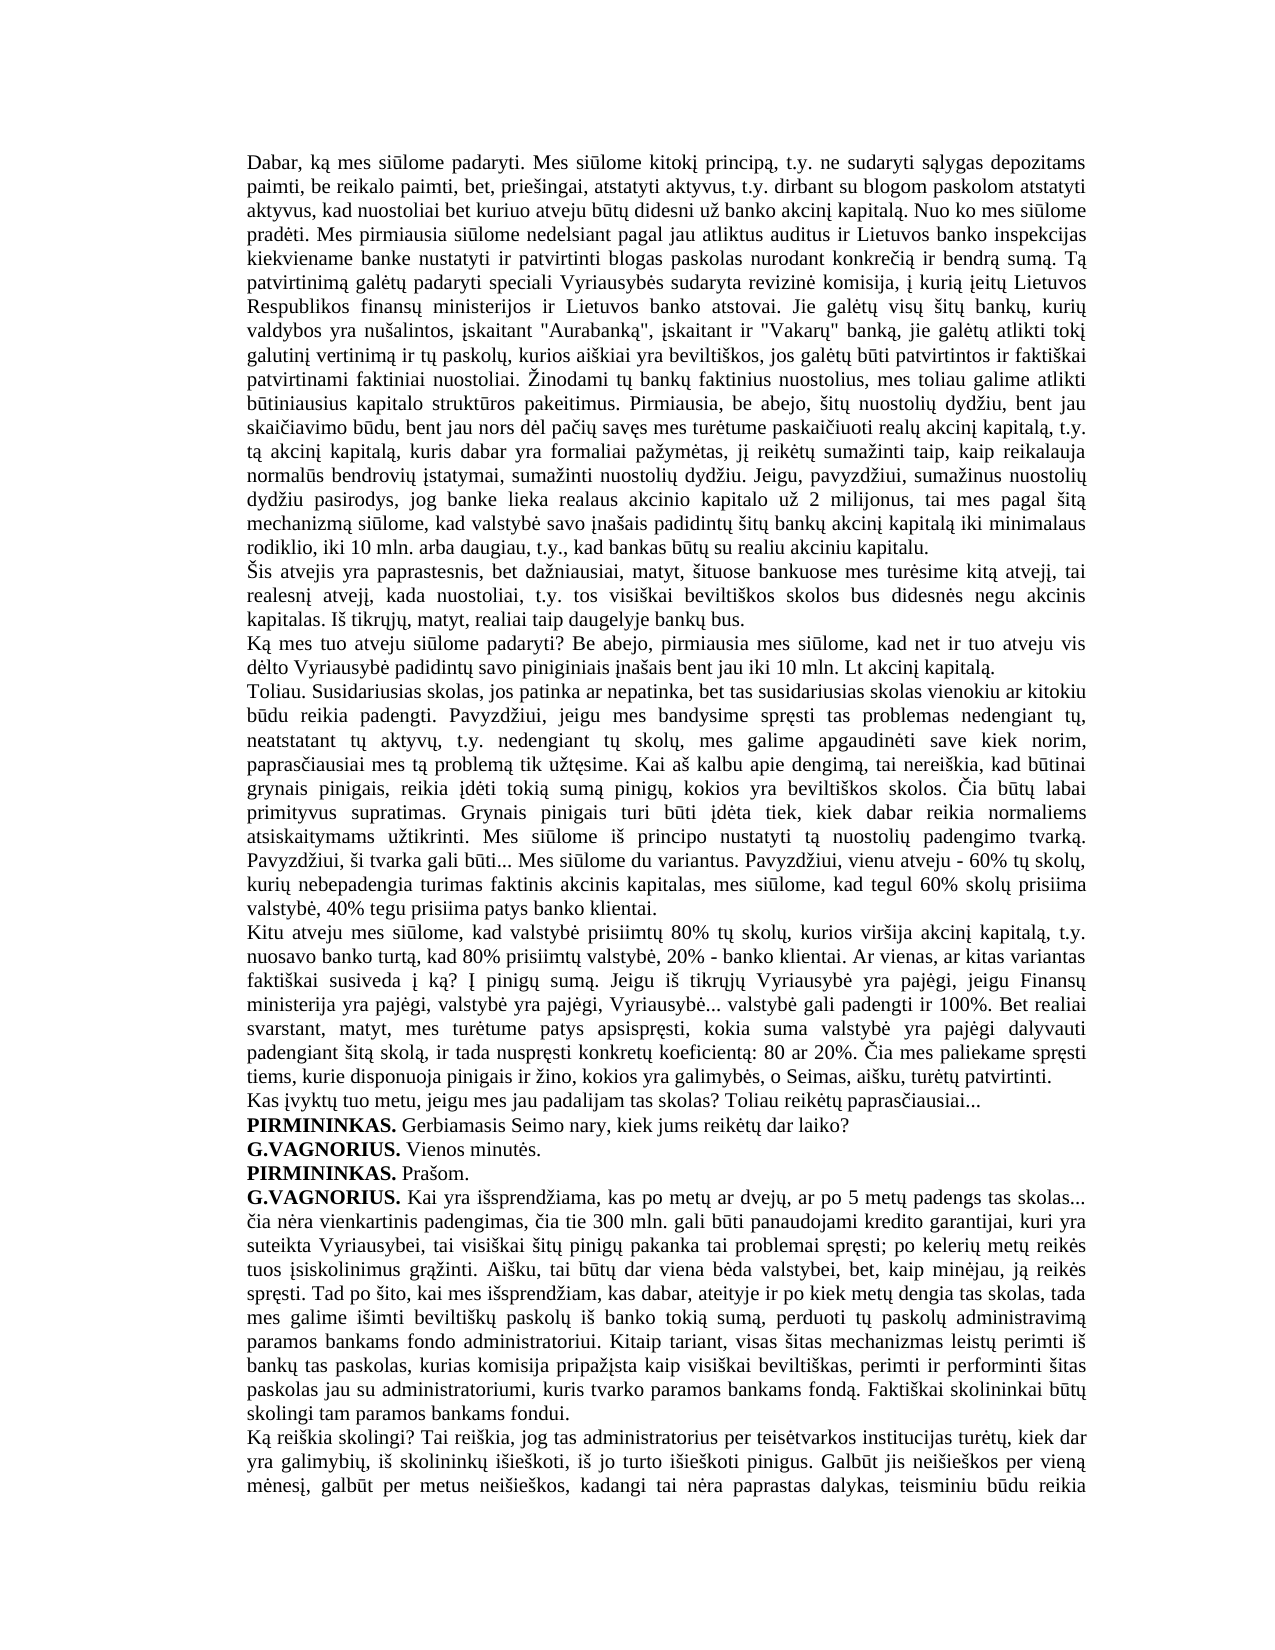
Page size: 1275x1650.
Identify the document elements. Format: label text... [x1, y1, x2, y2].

text G.VAGNORIUS. Vienos minutės. [247, 1137, 1087, 1161]
text Kitu atveju mes siūlome, kad valstybė prisiimtų 80% tų skolų, kurios viršija akcinį kapitalą, t.y. nuosavo banko turtą, kad 80% prisiimtų valstybė, 20% - banko klientai. Ar vienas, ar kitas variantas faktiškai susiveda į ką? Į pinigų sumą. Jeigu iš tikrųjų Vyriausybė yra pajėgi, jeigu Finansų ministerija yra pajėgi, valstybė yra pajėgi, Vyriausybė... valstybė gali padengti ir 100%. Bet realiai svarstant, matyt, mes turėtume patys apsispręsti, kokia suma valstybė yra pajėgi dalyvauti padengiant šitą skolą, ir tada nuspręsti konkretų koeficientą: 80 ar 20%. Čia mes paliekame spręsti tiems, kurie disponuoja pinigais ir žino, kokios yra galimybės, o Seimas, aišku, turėtų patvirtinti. [247, 920, 1087, 1088]
text Toliau. Susidariusias skolas, jos patinka ar nepatinka, bet tas susidariusias skolas vienokiu ar kitokiu būdu reikia padengti. Pavyzdžiui, jeigu mes bandysime spręsti tas problemas nedengiant tų, neatstatant tų aktyvų, t.y. nedengiant tų skolų, mes galime apgaudinėti save kiek norim, paprasčiausiai mes tą problemą tik užtęsime. Kai aš kalbu apie dengimą, tai nereiškia, kad būtinai grynais pinigais, reikia įdėti tokią sumą pinigų, kokios yra beviltiškos skolos. Čia būtų labai primityvus supratimas. Grynais pinigais turi būti įdėta tiek, kiek dabar reikia normaliems atsiskaitymams užtikrinti. Mes siūlome iš principo nustatyti tą nuostolių padengimo tvarką. Pavyzdžiui, ši tvarka gali būti... Mes siūlome du variantus. Pavyzdžiui, vienu atveju - 60% tų skolų, kurių nebepadengia turimas faktinis akcinis kapitalas, mes siūlome, kad tegul 60% skolų prisiima valstybė, 40% tegu prisiima patys banko klientai. [247, 679, 1087, 920]
text Šis atvejis yra paprastesnis, bet dažniausiai, matyt, šituose bankuose mes turėsime kitą atvejį, tai realesnį atvejį, kada nuostoliai, t.y. tos visiškai beviltiškos skolos bus didesnės negu akcinis kapitalas. Iš tikrųjų, matyt, realiai taip daugelyje bankų bus. [247, 559, 1087, 631]
text Ką reiškia skolingi? Tai reiškia, jog tas administratorius per teisėtvarkos institucijas turėtų, kiek dar yra galimybių, iš skolininkų išieškoti, iš jo turto išieškoti pinigus. Galbūt jis neišieškos per vieną mėnesį, galbūt per metus neišieškos, kadangi tai nėra paprastas dalykas, teisminiu būdu reikia [247, 1425, 1087, 1497]
text PIRMININKAS. Prašom. [247, 1161, 1087, 1185]
text Kas įvyktų tuo metu, jeigu mes jau padalijam tas skolas? Toliau reikėtų paprasčiausiai... [247, 1088, 1087, 1112]
text PIRMININKAS. Gerbiamasis Seimo nary, kiek jums reikėtų dar laiko? [247, 1112, 1087, 1137]
text Dabar, ką mes siūlome padaryti. Mes siūlome kitokį principą, t.y. ne sudaryti sąlygas depozitams paimti, be reikalo paimti, bet, priešingai, atstatyti aktyvus, t.y. dirbant su blogom paskolom atstatyti aktyvus, kad nuostoliai bet kuriuo atveju būtų didesni už banko akcinį kapitalą. Nuo ko mes siūlome pradėti. Mes pirmiausia siūlome nedelsiant pagal jau atliktus auditus ir Lietuvos banko inspekcijas kiekviename banke nustatyti ir patvirtinti blogas paskolas nurodant konkrečią ir bendrą sumą. Tą patvirtinimą galėtų padaryti speciali Vyriausybės sudaryta revizinė komisija, į kurią įeitų Lietuvos Respublikos finansų ministerijos ir Lietuvos banko atstovai. Jie galėtų visų šitų bankų, kurių valdybos yra nušalintos, įskaitant "Aurabanką", įskaitant ir "Vakarų" banką, jie galėtų atlikti tokį galutinį vertinimą ir tų paskolų, kurios aiškiai yra beviltiškos, jos galėtų būti patvirtintos ir faktiškai patvirtinami faktiniai nuostoliai. Žinodami tų bankų faktinius nuostolius, mes toliau galime atlikti būtiniausius kapitalo struktūros pakeitimus. Pirmiausia, be abejo, šitų nuostolių dydžiu, bent jau skaičiavimo būdu, bent jau nors dėl pačių savęs mes turėtume paskaičiuoti realų akcinį kapitalą, t.y. tą akcinį kapitalą, kuris dabar yra formaliai pažymėtas, jį reikėtų sumažinti taip, kaip reikalauja normalūs bendrovių įstatymai, sumažinti nuostolių dydžiu. Jeigu, pavyzdžiui, sumažinus nuostolių dydžiu pasirodys, jog banke lieka realaus akcinio kapitalo už 2 milijonus, tai mes pagal šitą mechanizmą siūlome, kad valstybė savo įnašais padidintų šitų bankų akcinį kapitalą iki minimalaus rodiklio, iki 10 mln. arba daugiau, t.y., kad bankas būtų su realiu akciniu kapitalu. [247, 150, 1087, 559]
text Ką mes tuo atveju siūlome padaryti? Be abejo, pirmiausia mes siūlome, kad net ir tuo atveju vis dėlto Vyriausybė padidintų savo piniginiais įnašais bent jau iki 10 mln. Lt akcinį kapitalą. [247, 631, 1087, 679]
text G.VAGNORIUS. Kai yra išsprendžiama, kas po metų ar dvejų, ar po 5 metų padengs tas skolas... čia nėra vienkartinis padengimas, čia tie 300 mln. gali būti panaudojami kredito garantijai, kuri yra suteikta Vyriausybei, tai visiškai šitų pinigų pakanka tai problemai spręsti; po kelerių metų reikės tuos įsiskolinimus grąžinti. Aišku, tai būtų dar viena bėda valstybei, bet, kaip minėjau, ją reikės spręsti. Tad po šito, kai mes išsprendžiam, kas dabar, ateityje ir po kiek metų dengia tas skolas, tada mes galime išimti beviltiškų paskolų iš banko tokią sumą, perduoti tų paskolų administravimą paramos bankams fondo administratoriui. Kitaip tariant, visas šitas mechanizmas leistų perimti iš bankų tas paskolas, kurias komisija pripažįsta kaip visiškai beviltiškas, perimti ir performinti šitas paskolas jau su administratoriumi, kuris tvarko paramos bankams fondą. Faktiškai skolininkai būtų skolingi tam paramos bankams fondui. [247, 1185, 1087, 1425]
